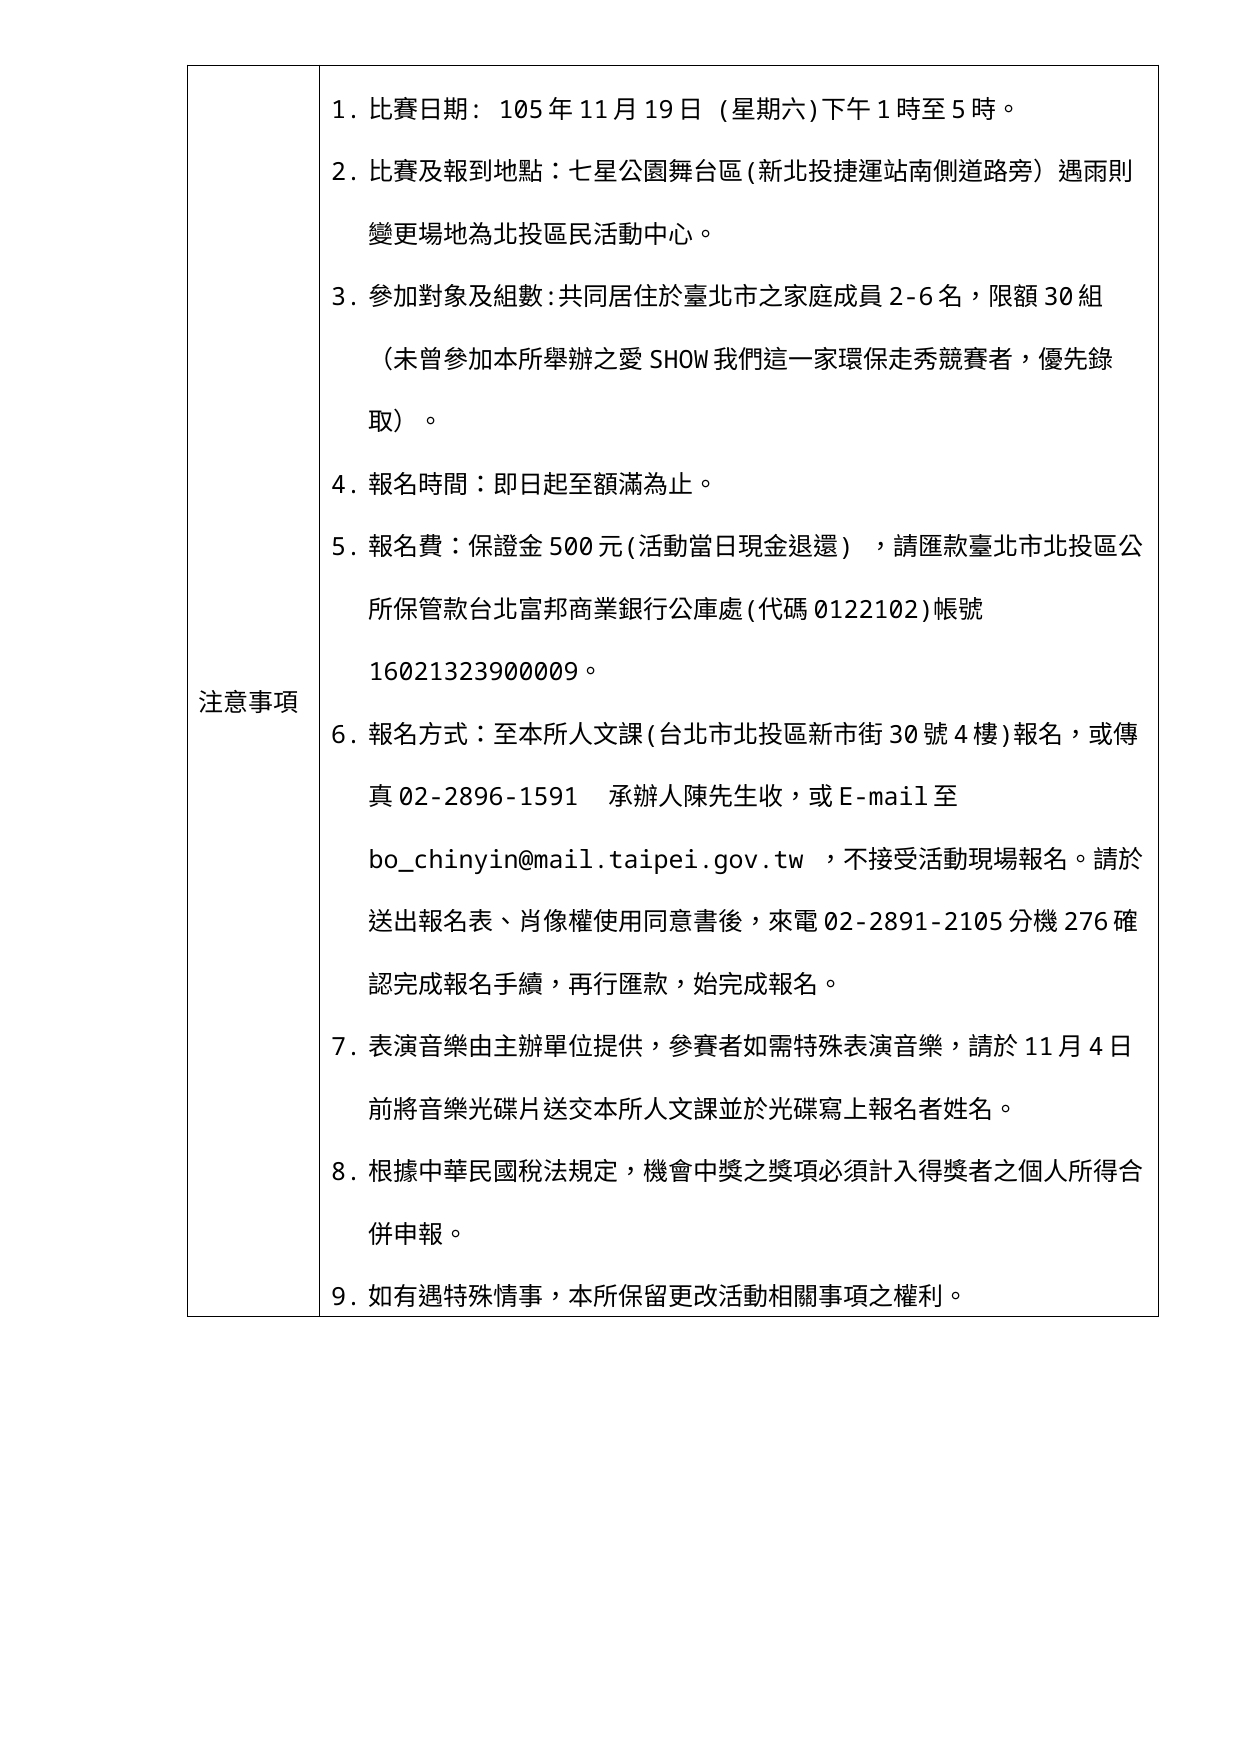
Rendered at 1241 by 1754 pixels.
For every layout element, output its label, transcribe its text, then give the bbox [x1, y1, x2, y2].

table_cell 注意事項 [188, 66, 319, 1316]
table_cell 比賽日期: 105年11月19日 (星期六)下午1時至5時。 比賽及報到地點：七星公園舞台區(新北投捷運站南側道路旁）遇雨則變更場地為北投區民活動中心。 參加對象及組數:共同居住於臺北市之家庭成員2-6名，限額30組（未曾參加本所舉辦之愛SHOW我們這一家環保走秀競賽者，優先錄取）。 報名時間：即日起至額滿為止。 報名費：保證金500元(活動當日現金退還) ，請匯款臺北市北投區公所保管款台北富邦商業銀行公庫處(代碼0122102)帳號16021323900009。 報名方式：至本所人文課(台北市北投區新市街30號4樓)報名，或傳真02-2896-1591 承辦人陳先生收，或E-mail至 bo_chinyin@mail.taipei.gov.tw ，不接受活動現場報名。請於送出報名表、肖像權使用同意書後，來電02-2891-2105分機276確認完成報名手續，再行匯款，始完成報名。 表演音樂由主辦單位提供，參賽者如需特殊表演音樂，請於11月4日前將音樂光碟片送交本所人文課並於光碟寫上報名者姓名。 根據中華民國稅法規定，機會中獎之獎項必須計入得獎者之個人所得合併申報。 如有遇特殊情事，本所保留更改活動相關事項之權利。 [320, 66, 1158, 1316]
